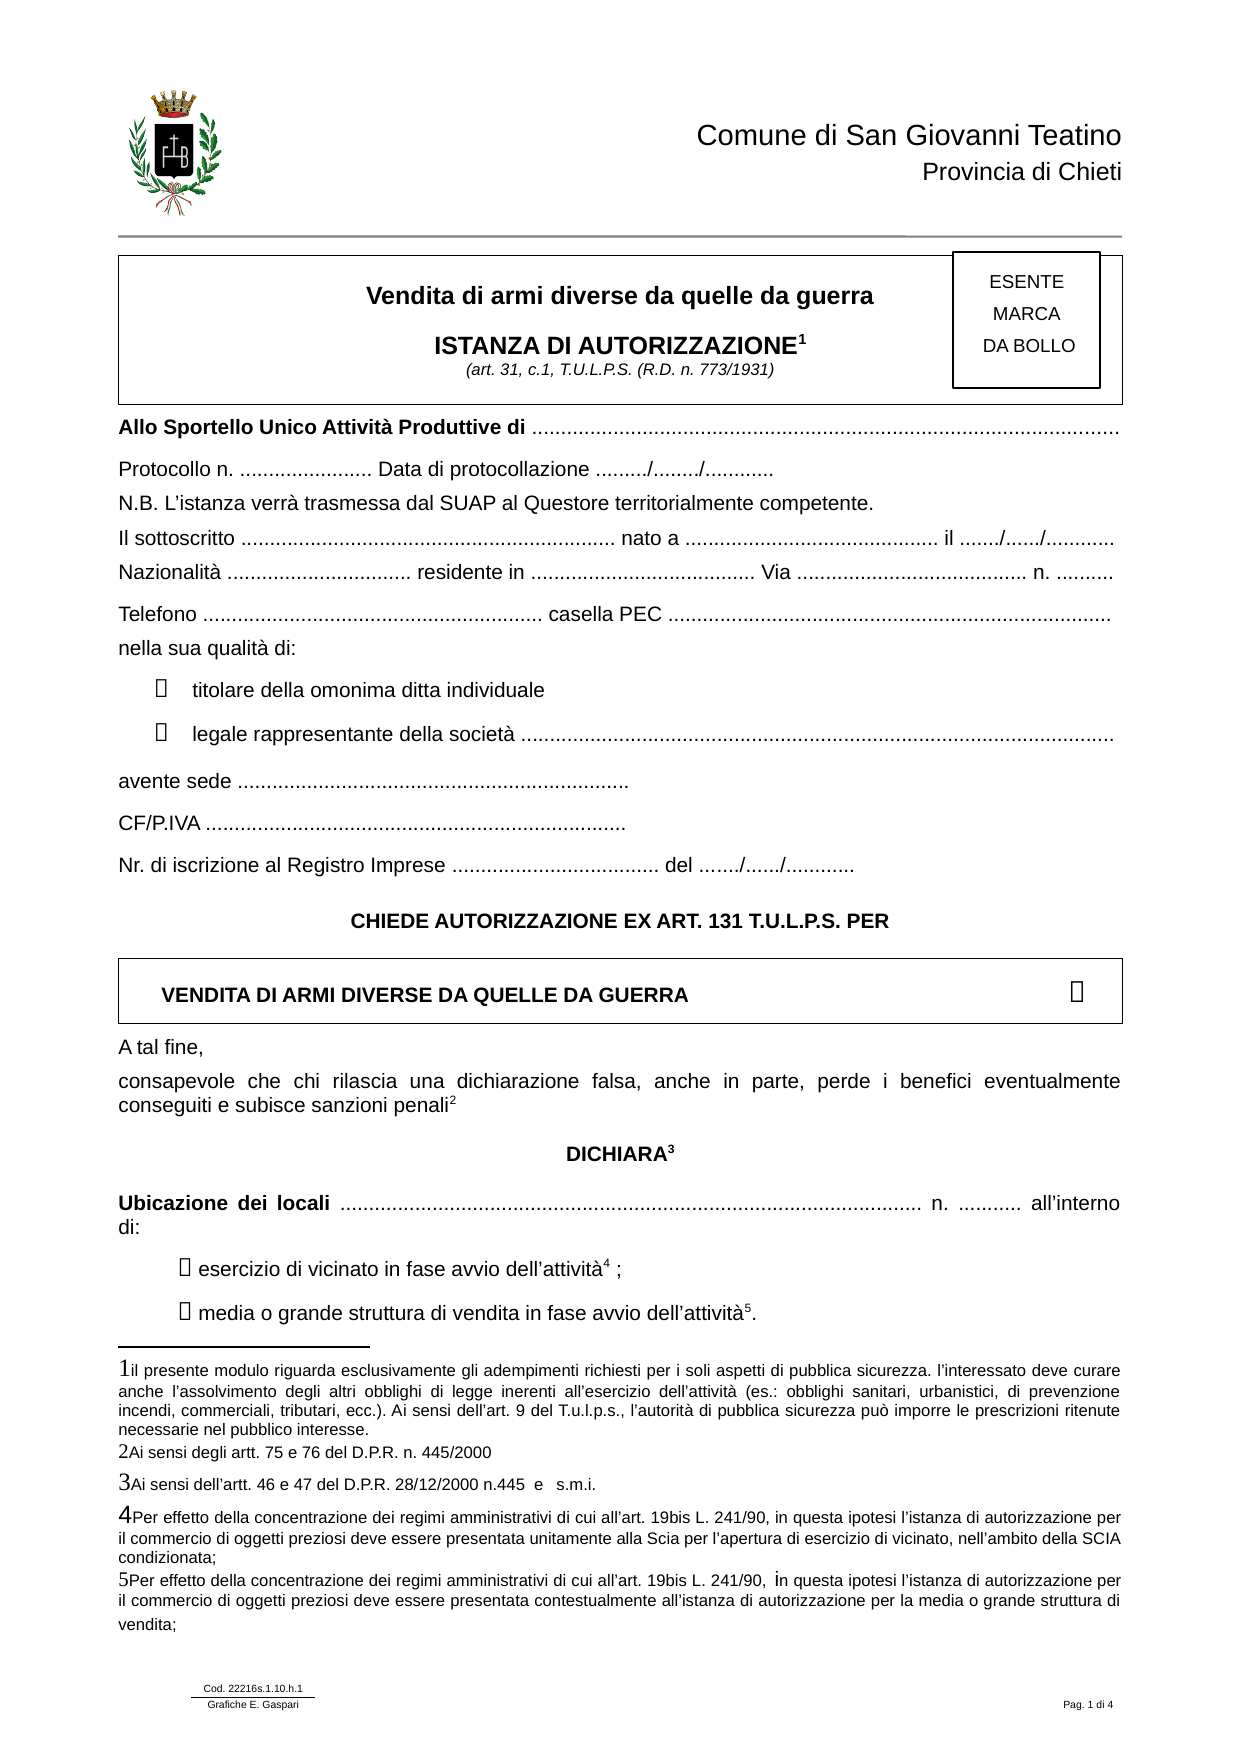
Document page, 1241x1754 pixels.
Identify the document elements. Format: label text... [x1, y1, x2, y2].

text Protocollo n. ....................... Data di protocollazione ........./......../............ [118, 457, 1122, 481]
text  media o grande struttura di vendita in fase avvio dell’attività. [177, 1294, 1122, 1328]
text Ubicazione dei locali ..................................................................................................... n. ........... all’interno di: [118, 1191, 1122, 1239]
text  legale rappresentante della società ....................................................................................................... [153, 715, 1122, 749]
text Telefono ........................................................... casella PEC ............................................................................. [118, 601, 1122, 625]
text nella sua qualità di: [118, 636, 1122, 660]
text  esercizio di vicinato in fase avvio dell’attività ; [177, 1249, 1122, 1283]
text CHIEDE AUTORIZZAZIONE EX ART. 131 T.U.L.P.S. PER [118, 909, 1122, 933]
text Per effetto della concentrazione dei regimi amministrativi di cui all’art. 19bis L. 241/90, in questa ipotesi l’istanza di autorizzazione per il commercio di oggetti preziosi deve essere presentata unitamente alla Scia per l’apertura di esercizio di vicinato, nell’ambito della SCIA condizionata; [118, 1500, 1122, 1567]
text Comune di San Giovanni Teatino [224, 118, 1122, 152]
text Ai sensi degli artt. 75 e 76 del D.P.R. n. 445/2000 [118, 1439, 1122, 1463]
text CF/P.IVA ......................................................................... [118, 811, 1122, 835]
text A tal fine, [118, 1035, 1122, 1059]
text Nr. di iscrizione al Registro Imprese .................................... del ......./....../............ [118, 852, 1122, 876]
text Per effetto della concentrazione dei regimi amministrativi di cui all’art. 19bis L. 241/90, in questa ipotesi l’istanza di autorizzazione per il commercio di oggetti preziosi deve essere presentata contestualmente all’istanza di autorizzazione per la media o grande struttura di vendita; [118, 1567, 1122, 1636]
text Ai sensi dell’artt. 46 e 47 del D.P.R. 28/12/2000 n.445 e s.m.i. [118, 1467, 1122, 1496]
text  titolare della omonima ditta individuale [153, 670, 1122, 704]
text Provincia di Chieti [224, 157, 1122, 185]
picture [122, 87, 224, 219]
text consapevole che chi rilascia una dichiarazione falsa, anche in parte, perde i benefici eventualmente conseguiti e subisce sanzioni penali [118, 1069, 1122, 1117]
table_header VENDITA DI ARMI DIVERSE DA QUELLE DA GUERRA  [119, 959, 1122, 1023]
text DICHIARA [118, 1142, 1122, 1166]
text Nazionalità ................................ residente in ....................................... Via ........................................ n. .......... [118, 560, 1122, 584]
text Il sottoscritto ................................................................. nato a ............................................ il ......./....../............ [118, 526, 1122, 549]
text N.B. L’istanza verrà trasmessa dal SUAP al Questore territorialmente competente. [118, 491, 1122, 515]
table_header Vendita di armi diverse da quelle da guerra ISTANZA DI AUTORIZZAZIONE (art. 31, c.1, T.U.L.P.S. (R.D. n. 773/1931) [119, 256, 1122, 404]
text Allo Sportello Unico Attività Produttive di [118, 415, 1122, 439]
text avente sede .................................................................... [118, 769, 1122, 793]
